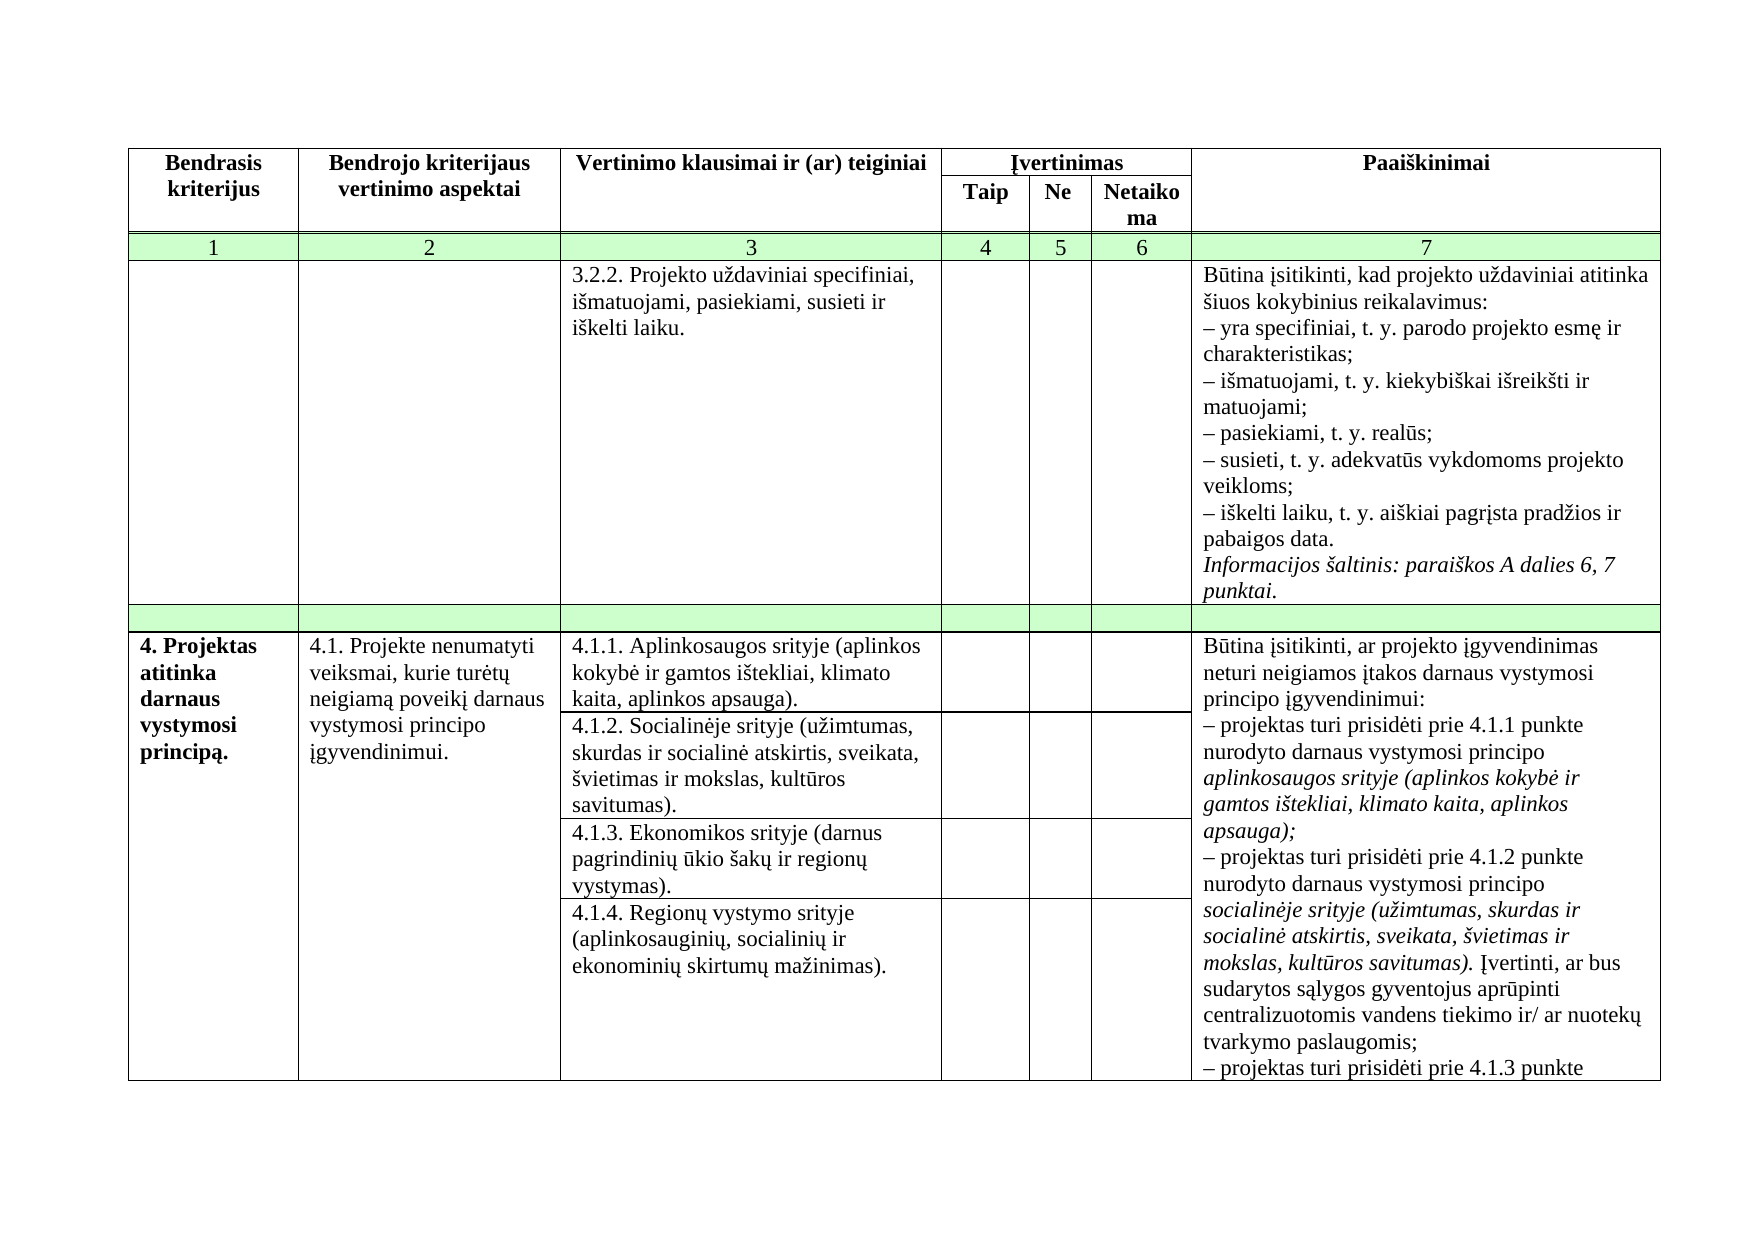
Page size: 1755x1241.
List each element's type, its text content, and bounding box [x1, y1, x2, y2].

table_cell [942, 819, 1029, 898]
table_cell 4.1.4. Regionų vystymo srityje (aplinkosauginių, socialinių ir ekonominių skirtumų mažinimas). [561, 899, 941, 1080]
table_cell [1030, 899, 1091, 1080]
table_cell 7 [1192, 234, 1660, 260]
table_cell 4.1.3. Ekonomikos srityje (darnus pagrindinių ūkio šakų ir regionų vystymas). [561, 819, 941, 898]
table_cell 4.1.2. Socialinėje srityje (užimtumas, skurdas ir socialinė atskirtis, sveikata, švietimas ir mokslas, kultūros savitumas). [561, 713, 941, 818]
table_cell [942, 605, 1029, 631]
table_cell [942, 633, 1029, 711]
table_header Įvertinimas [942, 149, 1191, 175]
table_cell [1030, 605, 1091, 631]
table_cell [561, 605, 941, 631]
table_cell [942, 261, 1029, 604]
table_cell 4.1.1. Aplinkosaugos srityje (aplinkos kokybė ir gamtos ištekliai, klimato kaita, aplinkos apsauga). [561, 633, 941, 711]
table_cell [1092, 713, 1191, 818]
table_cell Būtina įsitikinti, ar projekto įgyvendinimas neturi neigiamos įtakos darnaus vystymosi principo įgyvendinimui: – projektas turi prisidėti prie 4.1.1 punkte nurodyto darnaus vystymosi principo aplinkosaugos srityje (aplinkos kokybė ir gamtos ištekliai, klimato kaita, aplinkos apsauga); – projektas turi prisidėti prie 4.1.2 punkte nurodyto darnaus vystymosi principo socialinėje srityje (užimtumas, skurdas ir socialinė atskirtis, sveikata, švietimas ir mokslas, kultūros savitumas). Įvertinti, ar bus sudarytos sąlygos gyventojus aprūpinti centralizuotomis vandens tiekimo ir/ ar nuotekų tvarkymo paslaugomis; – projektas turi prisidėti prie 4.1.3 punkte [1192, 633, 1660, 1080]
table_cell 4 [942, 234, 1029, 260]
table_header Bendrasis kriterijus [129, 149, 298, 231]
table_cell Netaikoma [1092, 176, 1191, 231]
table_cell [1030, 819, 1091, 898]
table_cell Ne [1030, 176, 1091, 231]
table_cell [1030, 713, 1091, 818]
table_cell Būtina įsitikinti, kad projekto uždaviniai atitinka šiuos kokybinius reikalavimus: – yra specifiniai, t. y. parodo projekto esmę ir charakteristikas; – išmatuojami, t. y. kiekybiškai išreikšti ir matuojami; – pasiekiami, t. y. realūs; – susieti, t. y. adekvatūs vykdomoms projekto veikloms; – iškelti laiku, t. y. aiškiai pagrįsta pradžios ir pabaigos data. Informacijos šaltinis: paraiškos A dalies 6, 7 punktai. [1192, 261, 1660, 604]
table_cell [1030, 261, 1091, 604]
table_cell [1092, 261, 1191, 604]
table_cell [1092, 899, 1191, 1080]
table_cell 3.2.2. Projekto uždaviniai specifiniai, išmatuojami, pasiekiami, susieti ir iškelti laiku. [561, 261, 941, 604]
table_cell [1092, 819, 1191, 898]
table_header Vertinimo klausimai ir (ar) teiginiai [561, 149, 941, 231]
table_cell [1092, 605, 1191, 631]
table_cell [1030, 633, 1091, 711]
table_cell [299, 605, 560, 631]
table_cell 3 [561, 234, 941, 260]
table_cell [1092, 633, 1191, 711]
table_cell [942, 713, 1029, 818]
table_cell [1192, 605, 1660, 631]
table_header Paaiškinimai [1192, 149, 1660, 231]
table_cell [299, 261, 560, 604]
table_cell 6 [1092, 234, 1191, 260]
table_cell [129, 261, 298, 604]
table_cell 2 [299, 234, 560, 260]
table_cell Taip [942, 176, 1029, 231]
table_cell [129, 605, 298, 631]
table_cell 5 [1030, 234, 1091, 260]
table_header Bendrojo kriterijaus vertinimo aspektai [299, 149, 560, 231]
table_cell 4.1. Projekte nenumatyti veiksmai, kurie turėtų neigiamą poveikį darnaus vystymosi principo įgyvendinimui. [299, 633, 560, 1080]
table_cell 4. Projektas atitinka darnaus vystymosi principą. [129, 633, 298, 1080]
table_cell [942, 899, 1029, 1080]
table_cell 1 [129, 234, 298, 260]
